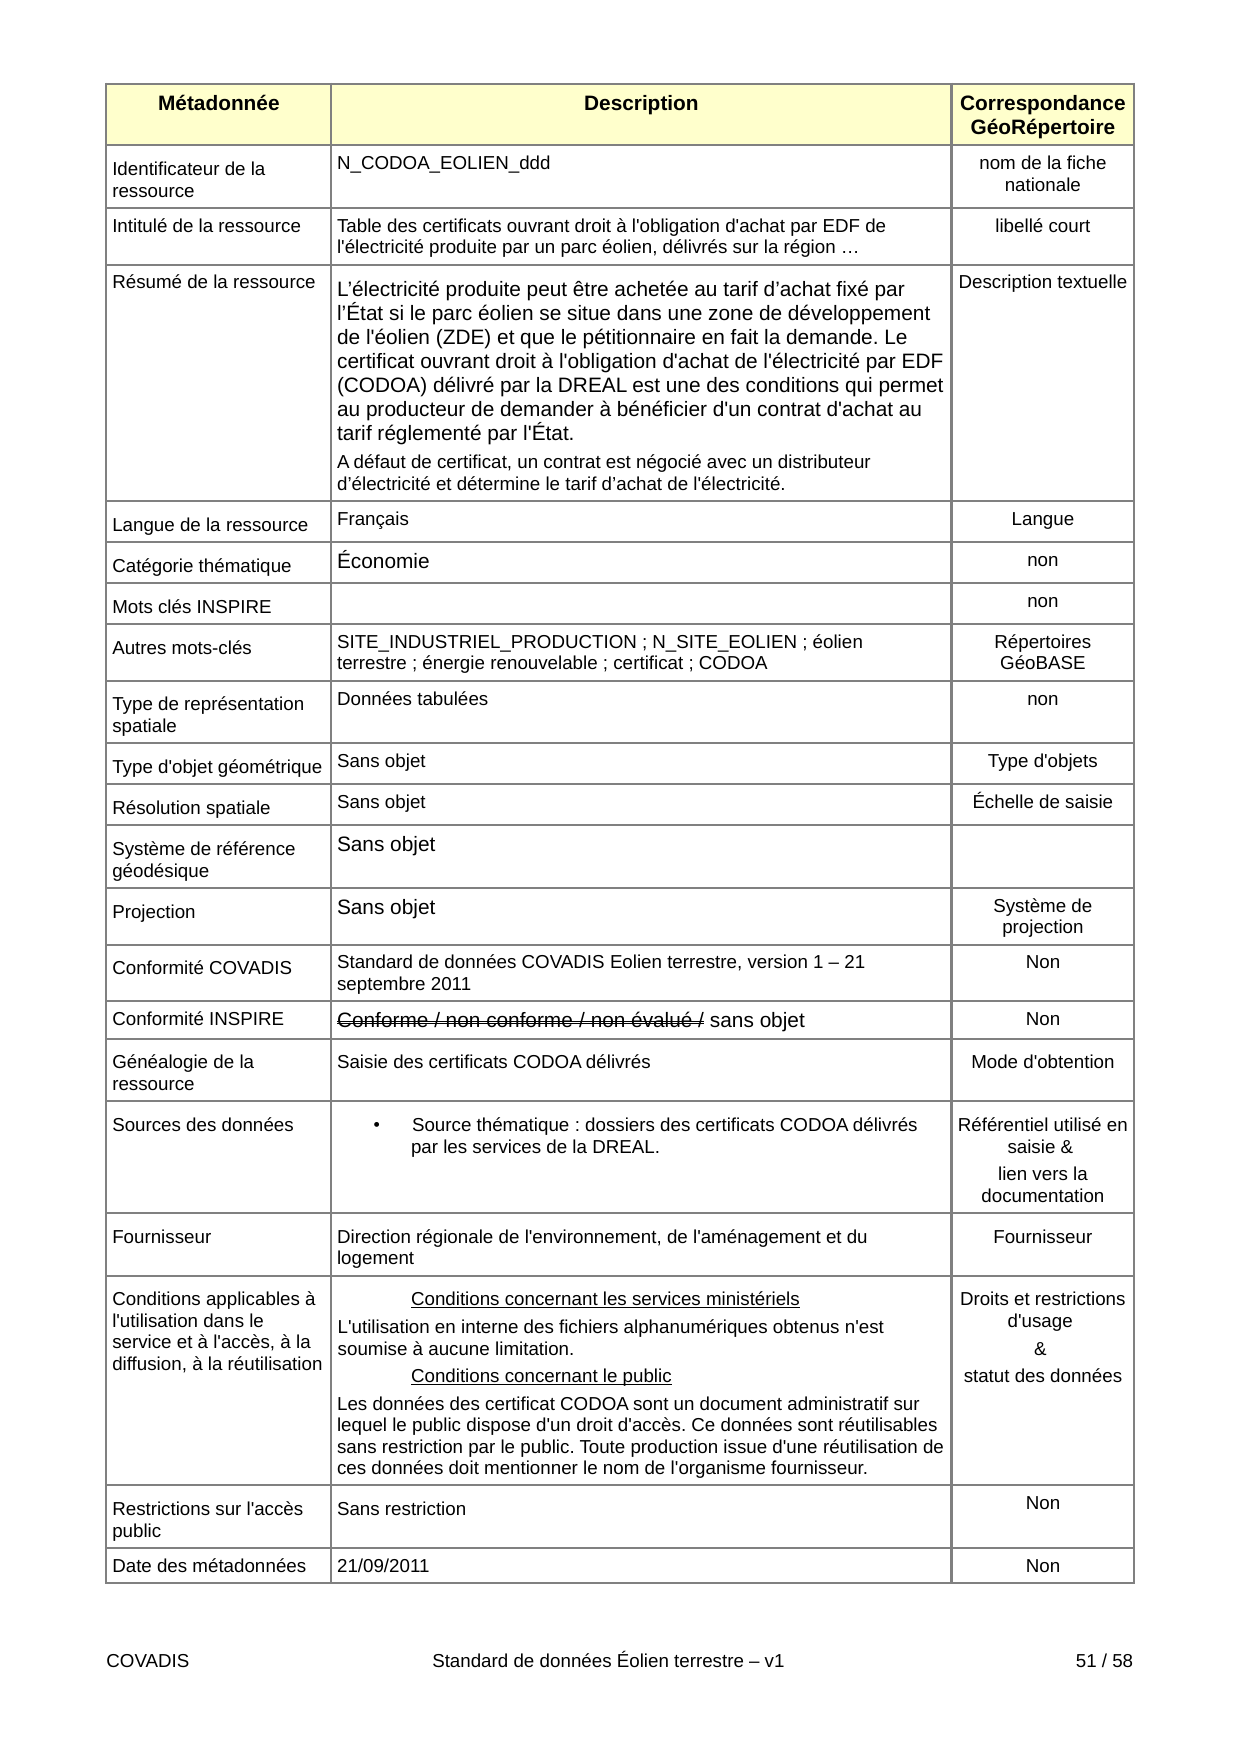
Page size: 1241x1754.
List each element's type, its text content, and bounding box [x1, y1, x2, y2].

table_cell Répertoires GéoBASE [953, 625, 1133, 679]
table_cell Restrictions sur l'accès public [107, 1486, 330, 1547]
table_cell Conformité COVADIS [107, 946, 330, 1000]
table_cell 21/09/2011 [332, 1549, 950, 1582]
table_cell nom de la fiche nationale [953, 146, 1133, 207]
table_cell Identificateur de la ressource [107, 146, 330, 207]
table_cell non [953, 584, 1133, 623]
table_cell Description textuelle [953, 266, 1133, 500]
table_cell Conditions applicables à l'utilisation dans le service et à l'accès, à la diffusion, à la réutilisation [107, 1277, 330, 1484]
table_cell Conditions concernant les services ministériels L'utilisation en interne des fichiers alphanumériques obtenus n'est soumise à aucune limitation. Conditions concernant le public Les données des certificat CODOA sont un document administratif sur lequel le public dispose d'un droit d'accès. Ce données sont réutilisables sans restriction par le public. Toute production issue d'une réutilisation de ces données doit mentionner le nom de l'organisme fournisseur. [332, 1277, 950, 1484]
table_cell [953, 826, 1133, 887]
table_cell Données tabulées [332, 682, 950, 742]
table_cell Sans objet [332, 889, 950, 943]
table_cell Date des métadonnées [107, 1549, 330, 1582]
table_cell Standard de données COVADIS Eolien terrestre, version 1 – 21 septembre 2011 [332, 946, 950, 1000]
table_cell Non [953, 946, 1133, 1000]
table_cell Non [953, 1002, 1133, 1038]
table_cell non [953, 682, 1133, 742]
table_cell Sans restriction [332, 1486, 950, 1547]
table_cell Conformité INSPIRE [107, 1002, 330, 1038]
table_header Description [332, 85, 950, 144]
table_cell Non [953, 1486, 1133, 1547]
table_cell SITE_INDUSTRIEL_PRODUCTION ; N_SITE_EOLIEN ; éolien terrestre ; énergie renouvelable ; certificat ; CODOA [332, 625, 950, 679]
table_cell Système de projection [953, 889, 1133, 943]
table_cell Généalogie de la ressource [107, 1040, 330, 1100]
table_cell Économie [332, 543, 950, 582]
table_header Métadonnée [107, 85, 330, 144]
table_cell Fournisseur [953, 1214, 1133, 1274]
table_cell Non [953, 1549, 1133, 1582]
table_cell libellé court [953, 209, 1133, 263]
table_cell Échelle de saisie [953, 785, 1133, 824]
table_cell Référentiel utilisé en saisie & lien vers la documentation [953, 1102, 1133, 1212]
table_cell Langue de la ressource [107, 502, 330, 541]
table_cell Catégorie thématique [107, 543, 330, 582]
table_cell Résumé de la ressource [107, 266, 330, 500]
table_header Correspondance GéoRépertoire [953, 85, 1133, 144]
table_cell Français [332, 502, 950, 541]
table_cell Intitulé de la ressource [107, 209, 330, 263]
table_cell Table des certificats ouvrant droit à l'obligation d'achat par EDF de l'électricité produite par un parc éolien, délivrés sur la région … [332, 209, 950, 263]
table_cell Type d'objets [953, 744, 1133, 783]
table_cell Conforme / non conforme / non évalué / sans objet [332, 1002, 950, 1038]
table_cell L’électricité produite peut être achetée au tarif d’achat fixé par l’État si le parc éolien se situe dans une zone de développement de l'éolien (ZDE) et que le pétitionnaire en fait la demande. Le certificat ouvrant droit à l'obligation d'achat de l'électricité par EDF (CODOA) délivré par la DREAL est une des conditions qui permet au producteur de demander à bénéficier d'un contrat d'achat au tarif réglementé par l'État. A défaut de certificat, un contrat est négocié avec un distributeur d’électricité et détermine le tarif d’achat de l'électricité. [332, 266, 950, 500]
table_cell Sans objet [332, 826, 950, 887]
table_cell N_CODOA_EOLIEN_ddd [332, 146, 950, 207]
table_cell Autres mots-clés [107, 625, 330, 679]
table_cell Type d'objet géométrique [107, 744, 330, 783]
table_cell Droits et restrictions d'usage & statut des données [953, 1277, 1133, 1484]
table_cell Saisie des certificats CODOA délivrés [332, 1040, 950, 1100]
table_cell Sans objet [332, 744, 950, 783]
table_cell Mots clés INSPIRE [107, 584, 330, 623]
table_cell [332, 584, 950, 623]
table_cell Direction régionale de l'environnement, de l'aménagement et du logement [332, 1214, 950, 1274]
table_cell Résolution spatiale [107, 785, 330, 824]
table_cell Langue [953, 502, 1133, 541]
table_cell Source thématique : dossiers des certificats CODOA délivrés par les services de la DREAL. [332, 1102, 950, 1212]
table_cell Système de référence géodésique [107, 826, 330, 887]
table_cell Projection [107, 889, 330, 943]
table_cell Sources des données [107, 1102, 330, 1212]
table_cell non [953, 543, 1133, 582]
table_cell Fournisseur [107, 1214, 330, 1274]
table_cell Sans objet [332, 785, 950, 824]
table_cell Type de représentation spatiale [107, 682, 330, 742]
table_cell Mode d'obtention [953, 1040, 1133, 1100]
